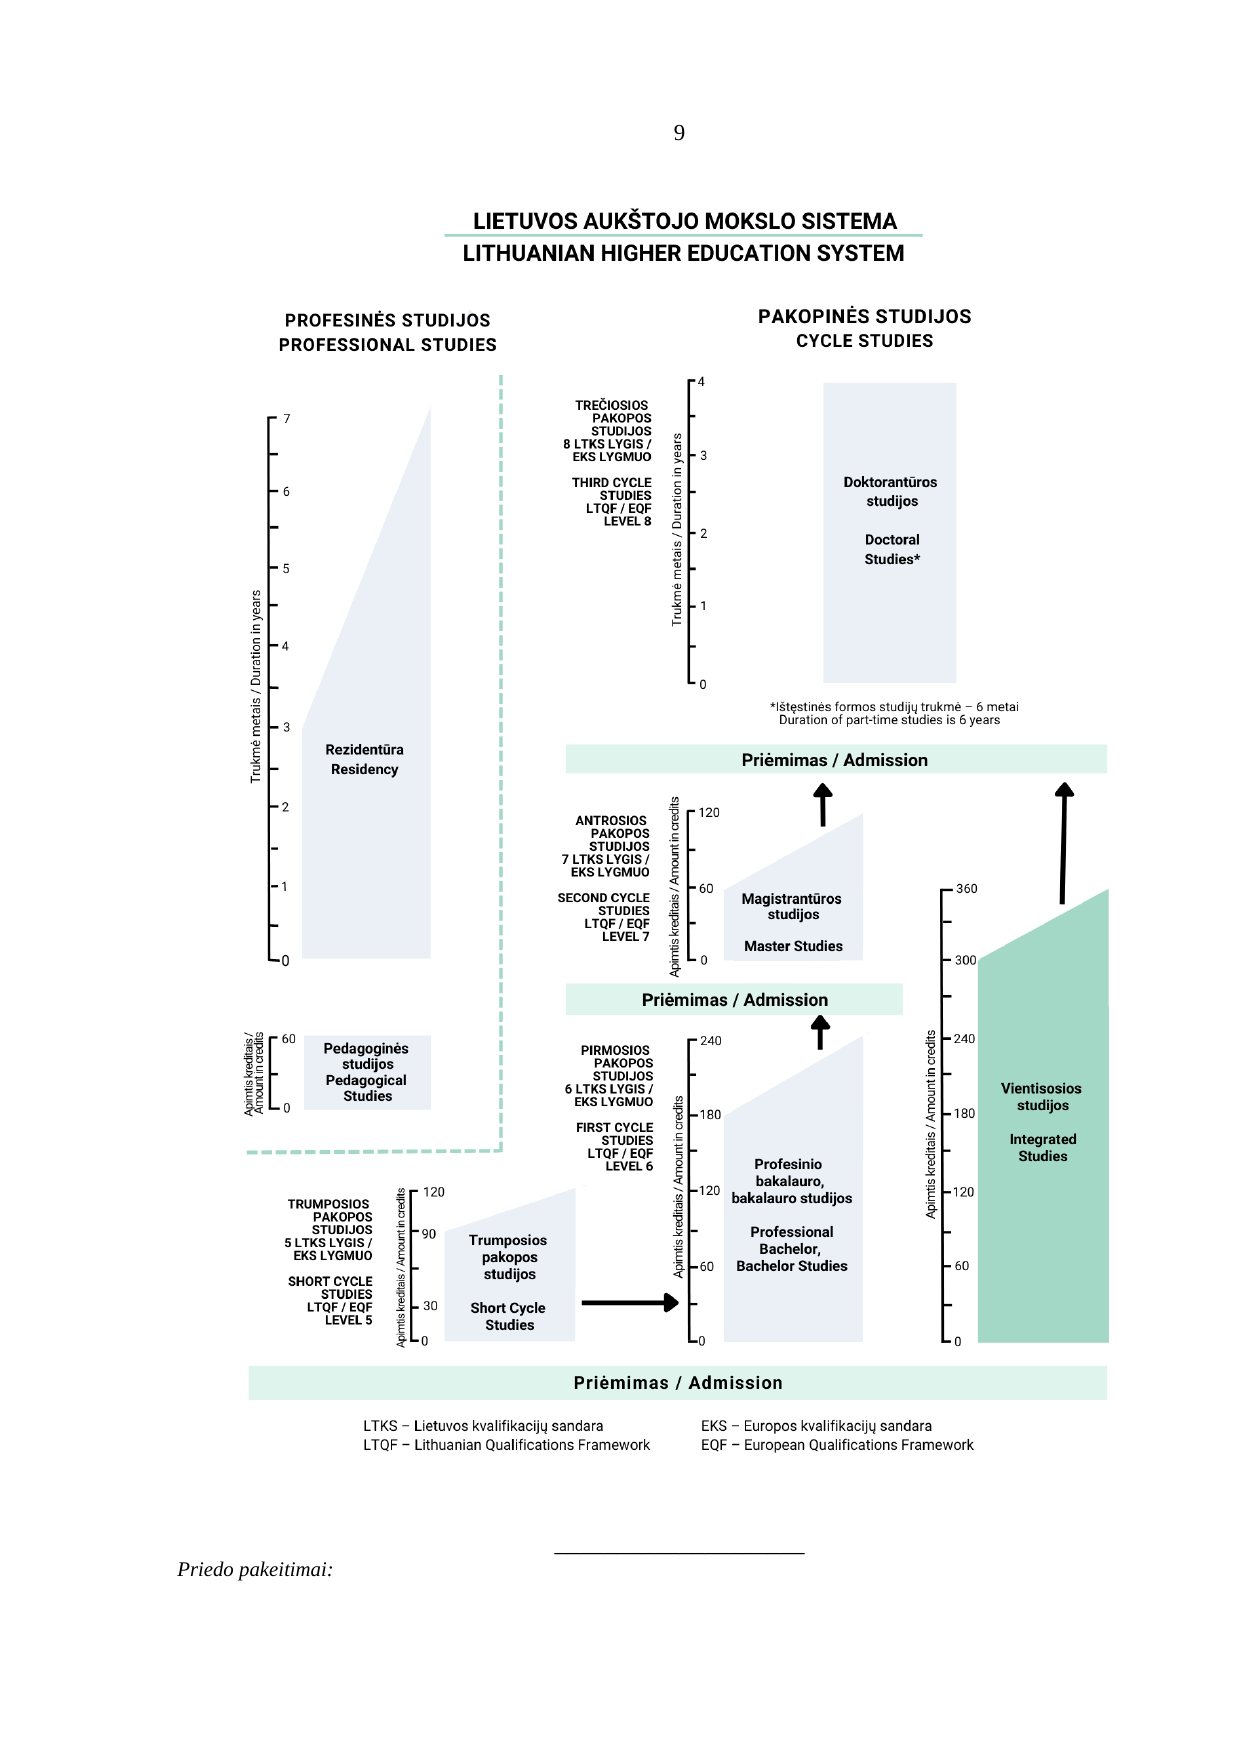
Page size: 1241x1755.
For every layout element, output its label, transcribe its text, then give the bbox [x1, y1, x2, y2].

text Priedo pakeitimai: [177, 1557, 1182, 1581]
text ____________________ [177, 1528, 1182, 1557]
